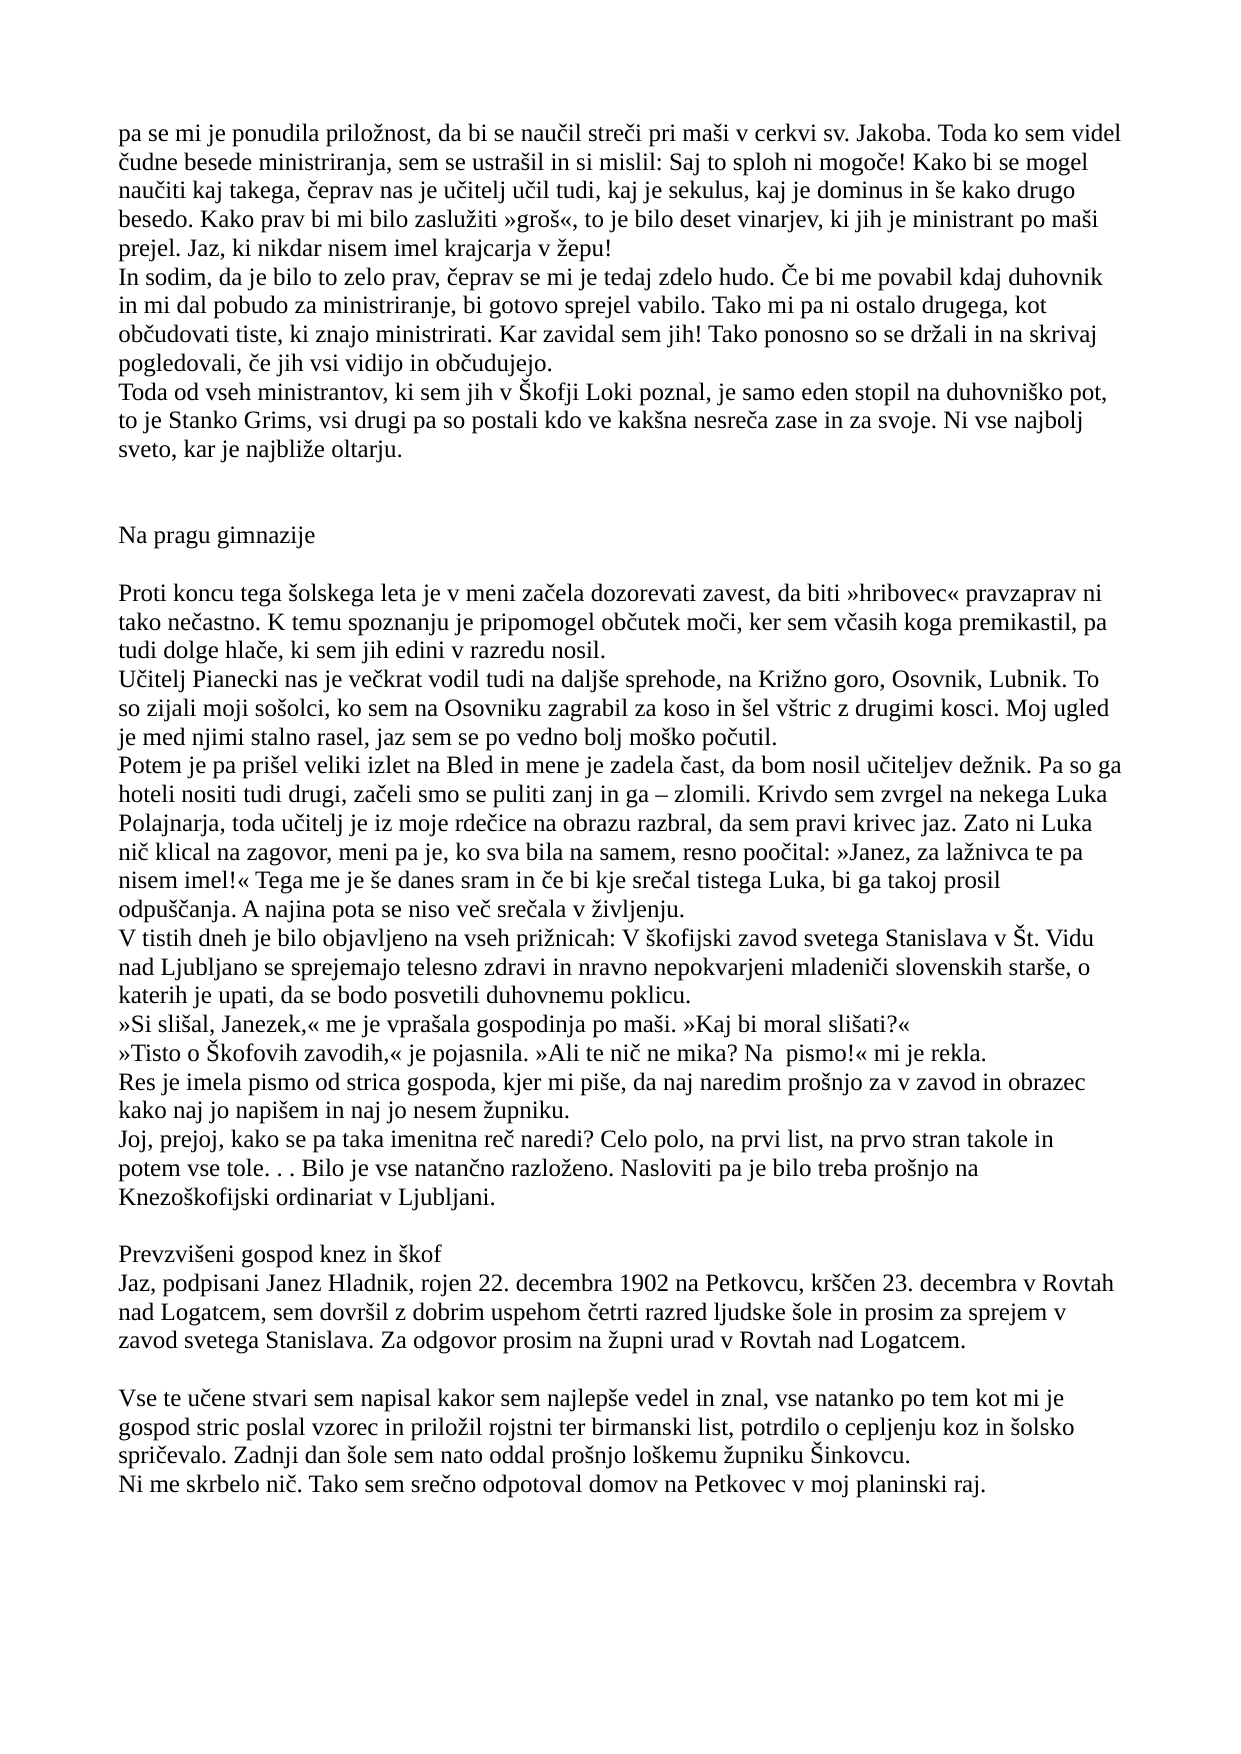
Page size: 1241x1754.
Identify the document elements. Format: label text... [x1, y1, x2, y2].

text Vse te učene stvari sem napisal kakor sem najlepše vedel in znal, vse natanko po tem kot mi je gospod stric poslal vzorec in priložil rojstni ter birmanski list, potrdilo o cepljenju koz in šolsko spričevalo. Zadnji dan šole sem nato oddal prošnjo loškemu župniku Šinkovcu. [118, 1383, 1122, 1469]
text Proti koncu tega šolskega leta je v meni začela dozorevati zavest, da biti »hribovec« pravzaprav ni tako nečastno. K temu spoznanju je pripomogel občutek moči, ker sem včasih koga premikastil, pa tudi dolge hlače, ki sem jih edini v razredu nosil. [118, 578, 1122, 664]
text Potem je pa prišel veliki izlet na Bled in mene je zadela čast, da bom nosil učiteljev dežnik. Pa so ga hoteli nositi tudi drugi, začeli smo se puliti zanj in ga – zlomili. Krivdo sem zvrgel na nekega Luka Polajnarja, toda učitelj je iz moje rdečice na obrazu razbral, da sem pravi krivec jaz. Zato ni Luka nič klical na zagovor, meni pa je, ko sva bila na samem, resno poočital: »Janez, za lažnivca te pa nisem imel!« Tega me je še danes sram in če bi kje srečal tistega Luka, bi ga takoj prosil odpuščanja. A najina pota se niso več srečala v življenju. [118, 751, 1122, 923]
text Ni me skrbelo nič. Tako sem srečno odpotoval domov na Petkovec v moj planinski raj. [118, 1469, 1122, 1498]
text »Si slišal, Janezek,« me je vprašala gospodinja po maši. »Kaj bi moral slišati?« [118, 1009, 1122, 1038]
text Prevzvišeni gospod knez in škof [118, 1239, 1122, 1268]
text »Tisto o Škofovih zavodih,« je pojasnila. »Ali te nič ne mika? Na pismo!« mi je rekla. [118, 1038, 1122, 1067]
text Toda od vseh ministrantov, ki sem jih v Škofji Loki poznal, je samo eden stopil na duhovniško pot, to je Stanko Grims, vsi drugi pa so postali kdo ve kakšna nesreča zase in za svoje. Ni vse najbolj sveto, kar je najbliže oltarju. [118, 377, 1122, 463]
text Učitelj Pianecki nas je večkrat vodil tudi na daljše sprehode, na Križno goro, Osovnik, Lubnik. To so zijali moji sošolci, ko sem na Osovniku zagrabil za koso in šel vštric z drugimi kosci. Moj ugled je med njimi stalno rasel, jaz sem se po vedno bolj moško počutil. [118, 664, 1122, 751]
text V tistih dneh je bilo objavljeno na vseh prižnicah: V škofijski zavod svetega Stanislava v Št. Vidu nad Ljubljano se sprejemajo telesno zdravi in nravno nepokvarjeni mladeniči slovenskih starše, o katerih je upati, da se bodo posvetili duhovnemu poklicu. [118, 923, 1122, 1009]
text Na pragu gimnazije [118, 521, 1122, 549]
text In sodim, da je bilo to zelo prav, čeprav se mi je tedaj zdelo hudo. Če bi me povabil kdaj duhovnik in mi dal pobudo za ministriranje, bi gotovo sprejel vabilo. Tako mi pa ni ostalo drugega, kot občudovati tiste, ki znajo ministrirati. Kar zavidal sem jih! Tako ponosno so se držali in na skrivaj pogledovali, če jih vsi vidijo in občudujejo. [118, 262, 1122, 377]
text Joj, prejoj, kako se pa taka imenitna reč naredi? Celo polo, na prvi list, na prvo stran takole in potem vse tole. . . Bilo je vse natančno razloženo. Nasloviti pa je bilo treba prošnjo na Knezoškofijski ordinariat v Ljubljani. [118, 1124, 1122, 1211]
text Jaz, podpisani Janez Hladnik, rojen 22. decembra 1902 na Petkovcu, krščen 23. decembra v Rovtah nad Logatcem, sem dovršil z dobrim uspehom četrti razred ljudske šole in prosim za sprejem v zavod svetega Stanislava. Za odgovor prosim na župni urad v Rovtah nad Logatcem. [118, 1268, 1122, 1354]
text pa se mi je ponudila priložnost, da bi se naučil streči pri maši v cerkvi sv. Jakoba. Toda ko sem videl čudne besede ministriranja, sem se ustrašil in si mislil: Saj to sploh ni mogoče! Kako bi se mogel naučiti kaj takega, čeprav nas je učitelj učil tudi, kaj je sekulus, kaj je dominus in še kako drugo besedo. Kako prav bi mi bilo zaslužiti »groš«, to je bilo deset vinarjev, ki jih je ministrant po maši prejel. Jaz, ki nikdar nisem imel krajcarja v žepu! [118, 118, 1122, 262]
text Res je imela pismo od strica gospoda, kjer mi piše, da naj naredim prošnjo za v zavod in obrazec kako naj jo napišem in naj jo nesem župniku. [118, 1067, 1122, 1124]
